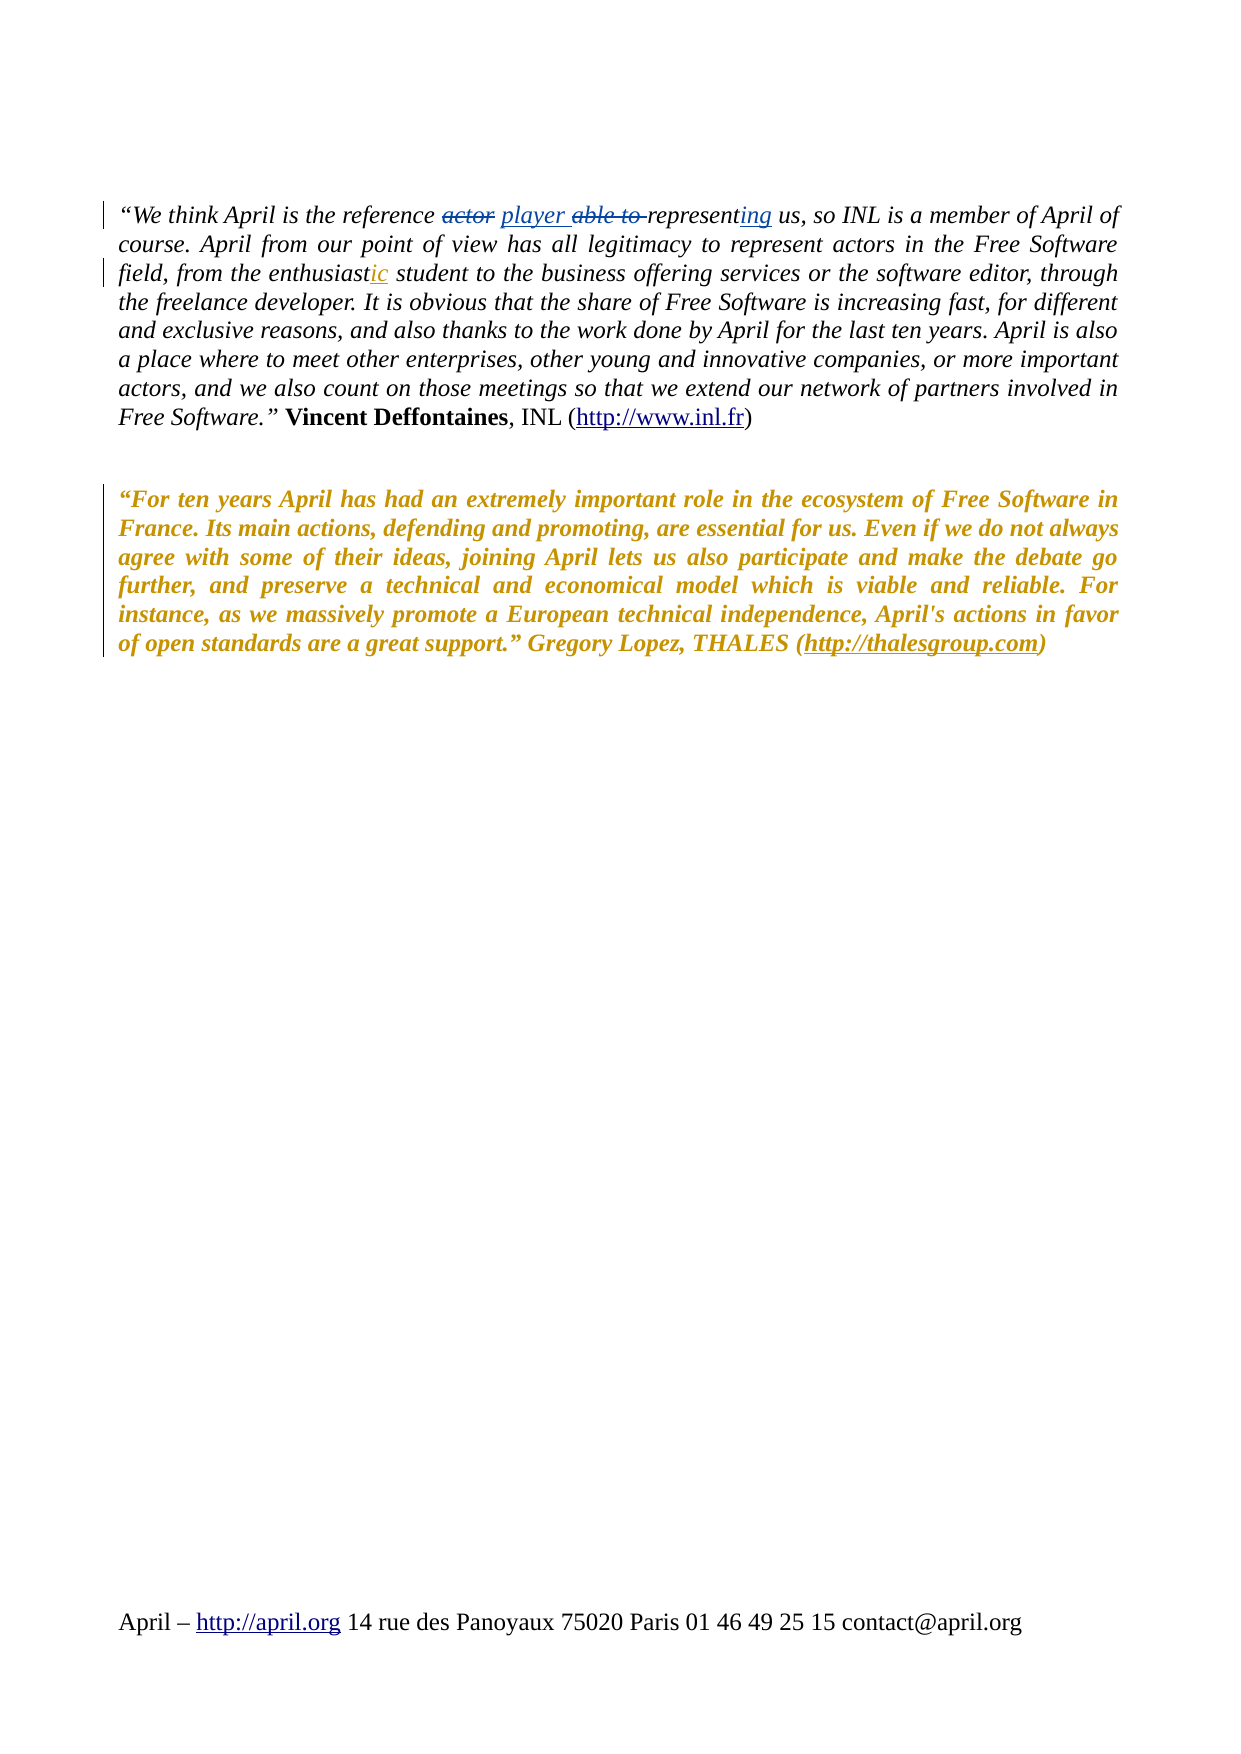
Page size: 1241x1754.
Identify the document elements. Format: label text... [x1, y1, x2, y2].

text “For ten years April has had an extremely important role in the ecosystem of Free Software in France. Its main actions, defending and promoting, are essential for us. Even if we do not always agree with some of their ideas, joining April lets us also participate and make the debate go further, and preserve a technical and economical model which is viable and reliable. For instance, as we massively promote a European technical independence, April's actions in favor of open standards are a great support.” Gregory Lopez, THALES (http://thalesgroup.com) [118, 484, 1122, 657]
text “We think April is the reference player representing us, so INL is a member of April of course. April from our point of view has all legitimacy to represent actors in the Free Software field, from the enthusiastic student to the business offering services or the software editor, through the freelance developer. It is obvious that the share of Free Software is increasing fast, for different and exclusive reasons, and also thanks to the work done by April for the last ten years. April is also a place where to meet other enterprises, other young and innovative companies, or more important actors, and we also count on those meetings so that we extend our network of partners involved in Free Software.” Vincent Deffontaines, INL (http://www.inl.fr) [118, 201, 1122, 431]
